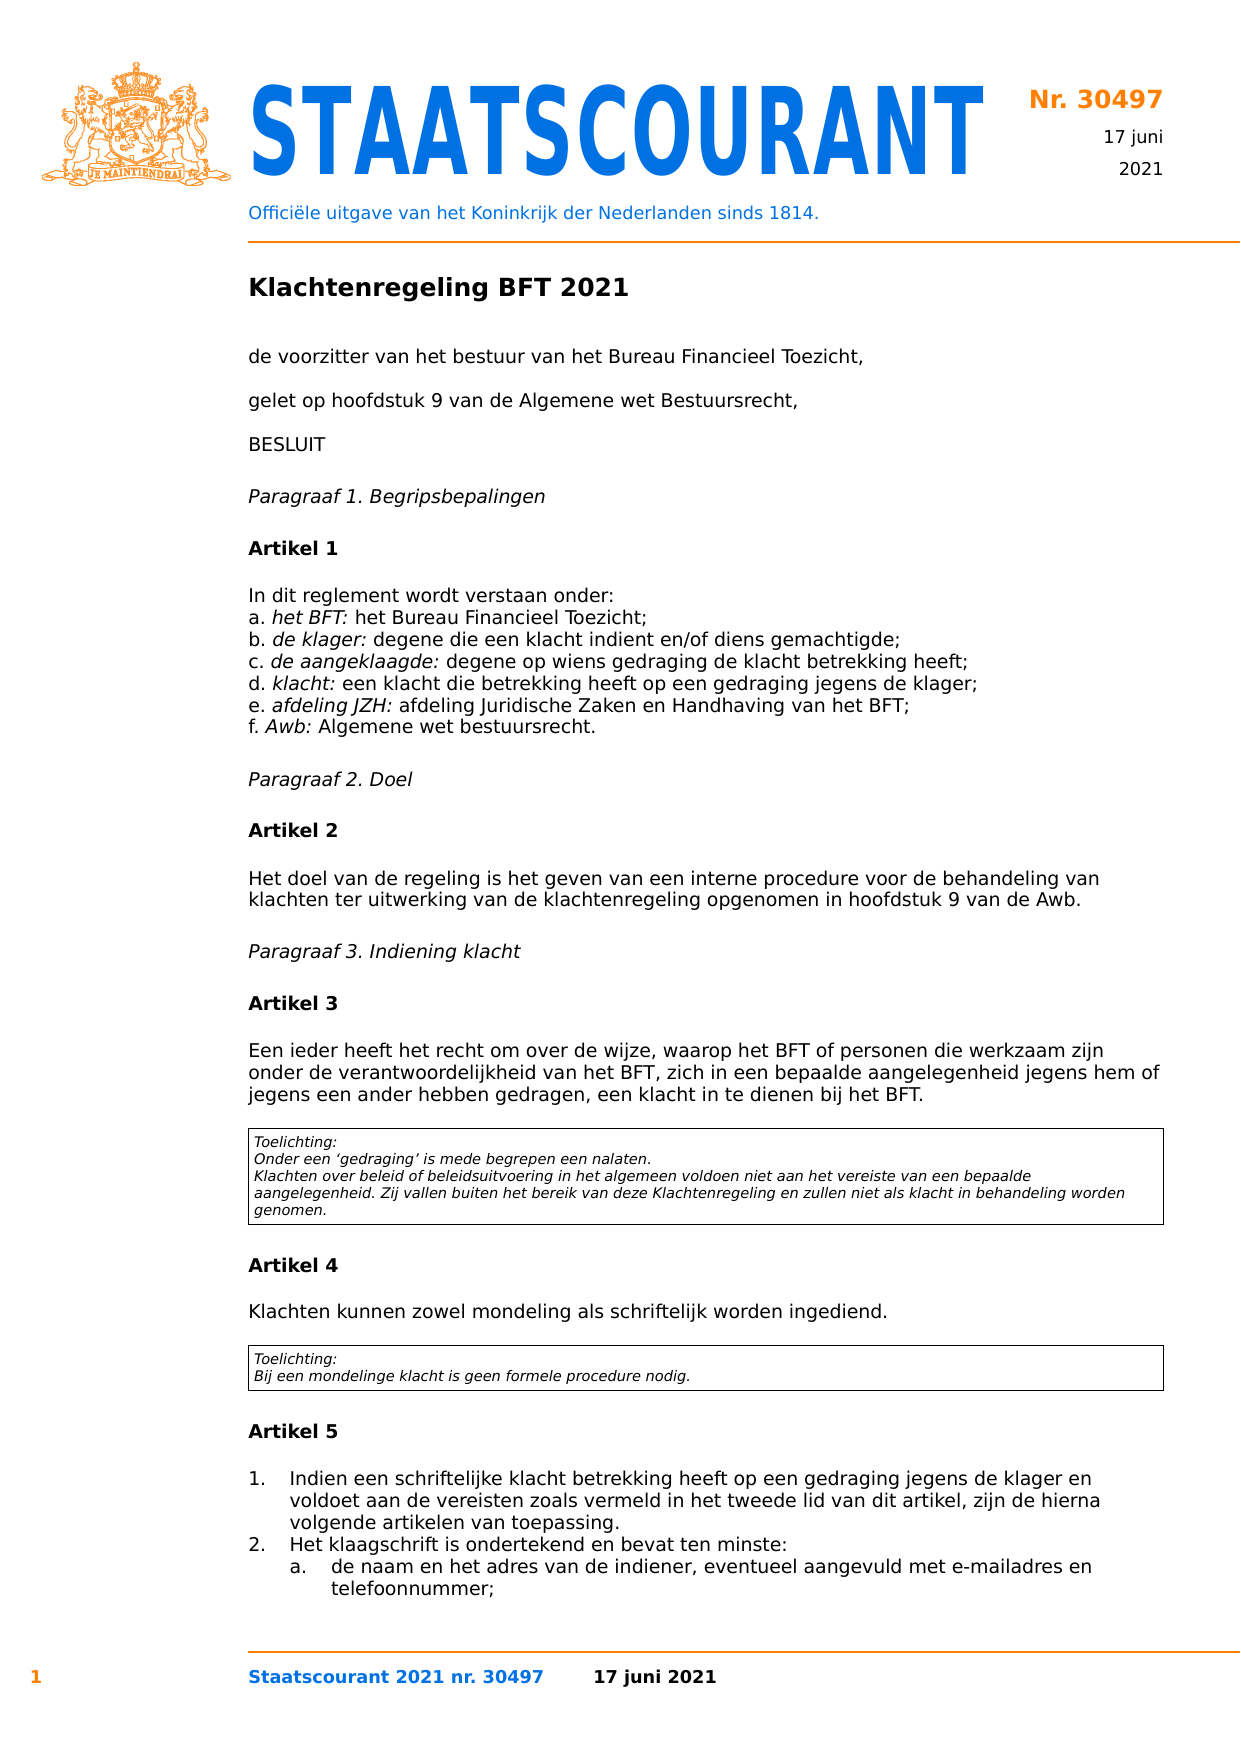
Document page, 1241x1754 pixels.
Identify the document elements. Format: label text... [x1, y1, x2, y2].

table_cell 17 juni [998, 121, 1240, 153]
text gelet op hoofdstuk 9 van de Algemene wet Bestuursrecht, [248, 390, 1163, 412]
subtitle Artikel 5 [248, 1421, 1163, 1443]
table_cell Officiële uitgave van het Koninkrijk der Nederlanden sinds 1814. [248, 203, 1240, 241]
text a. het BFT: het Bureau Financieel Toezicht; [248, 607, 1163, 628]
table_header Toelichting: Onder een ‘gedraging’ is mede begrepen een nalaten. Klachten over beleid of beleidsuitvoering in het algemeen voldoen niet aan het vereiste van een bepaalde aangelegenheid. Zij vallen buiten het bereik van deze Klachtenregeling en zullen niet als klacht in behandeling worden genomen. [249, 1129, 1163, 1223]
picture [41, 62, 231, 186]
table_cell 2021 [998, 153, 1240, 203]
table_header Toelichting: Bij een mondelinge klacht is geen formele procedure nodig. [249, 1346, 1163, 1390]
text In dit reglement wordt verstaan onder: [248, 584, 1163, 607]
text e. afdeling JZH: afdeling Juridische Zaken en Handhaving van het BFT; [248, 694, 1163, 716]
text Een ieder heeft het recht om over de wijze, waarop het BFT of personen die werkzaam zijn onder de verantwoordelijkheid van het BFT, zich in een bepaalde aangelegenheid jegens hem of jegens een ander hebben gedragen, een klacht in te dienen bij het BFT. [248, 1040, 1163, 1106]
text de voorzitter van het bestuur van het Bureau Financieel Toezicht, [248, 346, 1163, 368]
subtitle Paragraaf 1. Begripsbepalingen [248, 486, 1163, 508]
subtitle Artikel 4 [248, 1254, 1163, 1276]
text d. klacht: een klacht die betrekking heeft op een gedraging jegens de klager; [248, 672, 1163, 694]
subtitle Artikel 2 [248, 820, 1163, 842]
text f. Awb: Algemene wet bestuursrecht. [248, 716, 1163, 738]
subtitle Paragraaf 2. Doel [248, 768, 1163, 790]
text Klachten kunnen zowel mondeling als schriftelijk worden ingediend. [248, 1301, 1163, 1323]
text a. de naam en het adres van de indiener, eventueel aangevuld met e-mailadres en telefoonnummer; [289, 1556, 1163, 1599]
text BESLUIT [248, 434, 1163, 456]
table_header Nr. 30497 [998, 62, 1240, 121]
text 1. Indien een schriftelijke klacht betrekking heeft op een gedraging jegens de klager en voldoet aan de vereisten zoals vermeld in het tweede lid van dit artikel, zijn de hierna volgende artikelen van toepassing. [248, 1468, 1163, 1534]
subtitle Klachtenregeling BFT 2021 [248, 273, 1163, 302]
table_header [25, 62, 248, 241]
text b. de klager: degene die een klacht indient en/of diens gemachtigde; [248, 628, 1163, 651]
subtitle Artikel 3 [248, 993, 1163, 1015]
subtitle Artikel 1 [248, 538, 1163, 559]
text c. de aangeklaagde: degene op wiens gedraging de klacht betrekking heeft; [248, 651, 1163, 672]
table_header STAATSCOURANT [248, 62, 998, 203]
text 2. Het klaagschrift is ondertekend en bevat ten minste: [248, 1534, 1163, 1556]
text Het doel van de regeling is het geven van een interne procedure voor de behandeling van klachten ter uitwerking van de klachtenregeling opgenomen in hoofdstuk 9 van de Awb. [248, 867, 1163, 911]
subtitle Paragraaf 3. Indiening klacht [248, 941, 1163, 963]
